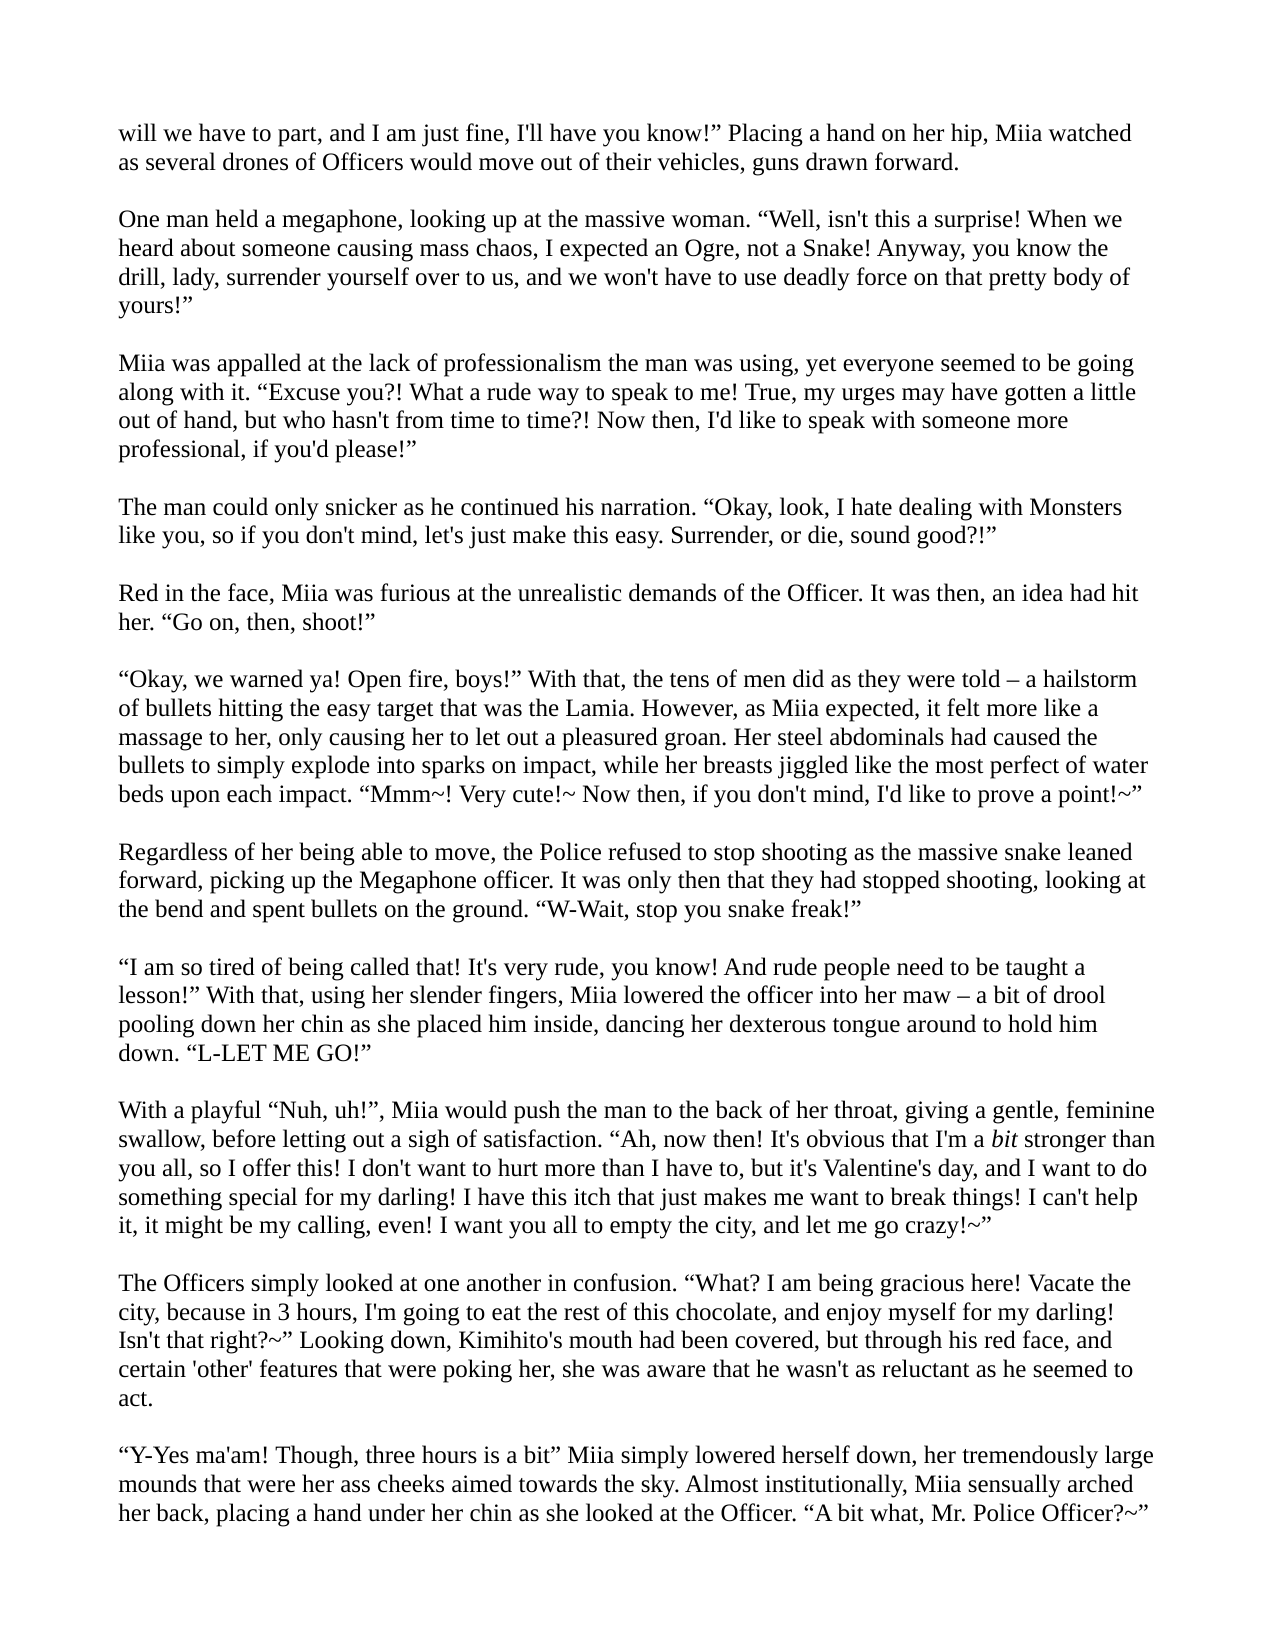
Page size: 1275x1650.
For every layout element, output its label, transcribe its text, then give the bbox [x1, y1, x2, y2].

text With a playful “Nuh, uh!”, Miia would push the man to the back of her throat, giving a gentle, feminine swallow, before letting out a sigh of satisfaction. “Ah, now then! It's obvious that I'm a bit stronger than you all, so I offer this! I don't want to hurt more than I have to, but it's Valentine's day, and I want to do something special for my darling! I have this itch that just makes me want to break things! I can't help it, it might be my calling, even! I want you all to empty the city, and let me go crazy!~” [118, 1096, 1157, 1239]
text Regardless of her being able to move, the Police refused to stop shooting as the massive snake leaned forward, picking up the Megaphone officer. It was only then that they had stopped shooting, looking at the bend and spent bullets on the ground. “W-Wait, stop you snake freak!” [118, 837, 1157, 923]
text will we have to part, and I am just fine, I'll have you know!” Placing a hand on her hip, Miia watched as several drones of Officers would move out of their vehicles, guns drawn forward. [118, 118, 1157, 176]
text “Okay, we warned ya! Open fire, boys!” With that, the tens of men did as they were told – a hailstorm of bullets hitting the easy target that was the Lamia. However, as Miia expected, it felt more like a massage to her, only causing her to let out a pleasured groan. Her steel abdominals had caused the bullets to simply explode into sparks on impact, while her breasts jiggled like the most perfect of water beds upon each impact. “Mmm~! Very cute!~ Now then, if you don't mind, I'd like to prove a point!~” [118, 664, 1157, 808]
text One man held a megaphone, looking up at the massive woman. “Well, isn't this a surprise! When we heard about someone causing mass chaos, I expected an Ogre, not a Snake! Anyway, you know the drill, lady, surrender yourself over to us, and we won't have to use deadly force on that pretty body of yours!” [118, 204, 1157, 319]
text The Officers simply looked at one another in confusion. “What? I am being gracious here! Vacate the city, because in 3 hours, I'm going to eat the rest of this chocolate, and enjoy myself for my darling! Isn't that right?~” Looking down, Kimihito's mouth had been covered, but through his red face, and certain 'other' features that were poking her, she was aware that he wasn't as reluctant as he seemed to act. [118, 1268, 1157, 1412]
text The man could only snicker as he continued his narration. “Okay, look, I hate dealing with Monsters like you, so if you don't mind, let's just make this easy. Surrender, or die, sound good?!” [118, 492, 1157, 549]
text “Y-Yes ma'am! Though, three hours is a bit” Miia simply lowered herself down, her tremendously large mounds that were her ass cheeks aimed towards the sky. Almost institutionally, Miia sensually arched her back, placing a hand under her chin as she looked at the Officer. “A bit what, Mr. Police Officer?~” [118, 1441, 1157, 1527]
text Miia was appalled at the lack of professionalism the man was using, yet everyone seemed to be going along with it. “Excuse you?! What a rude way to speak to me! True, my urges may have gotten a little out of hand, but who hasn't from time to time?! Now then, I'd like to speak with someone more professional, if you'd please!” [118, 348, 1157, 463]
text Red in the face, Miia was furious at the unrealistic demands of the Officer. It was then, an idea had hit her. “Go on, then, shoot!” [118, 578, 1157, 636]
text “I am so tired of being called that! It's very rude, you know! And rude people need to be taught a lesson!” With that, using her slender fingers, Miia lowered the officer into her maw – a bit of drool pooling down her chin as she placed him inside, dancing her dexterous tongue around to hold him down. “L-LET ME GO!” [118, 952, 1157, 1067]
